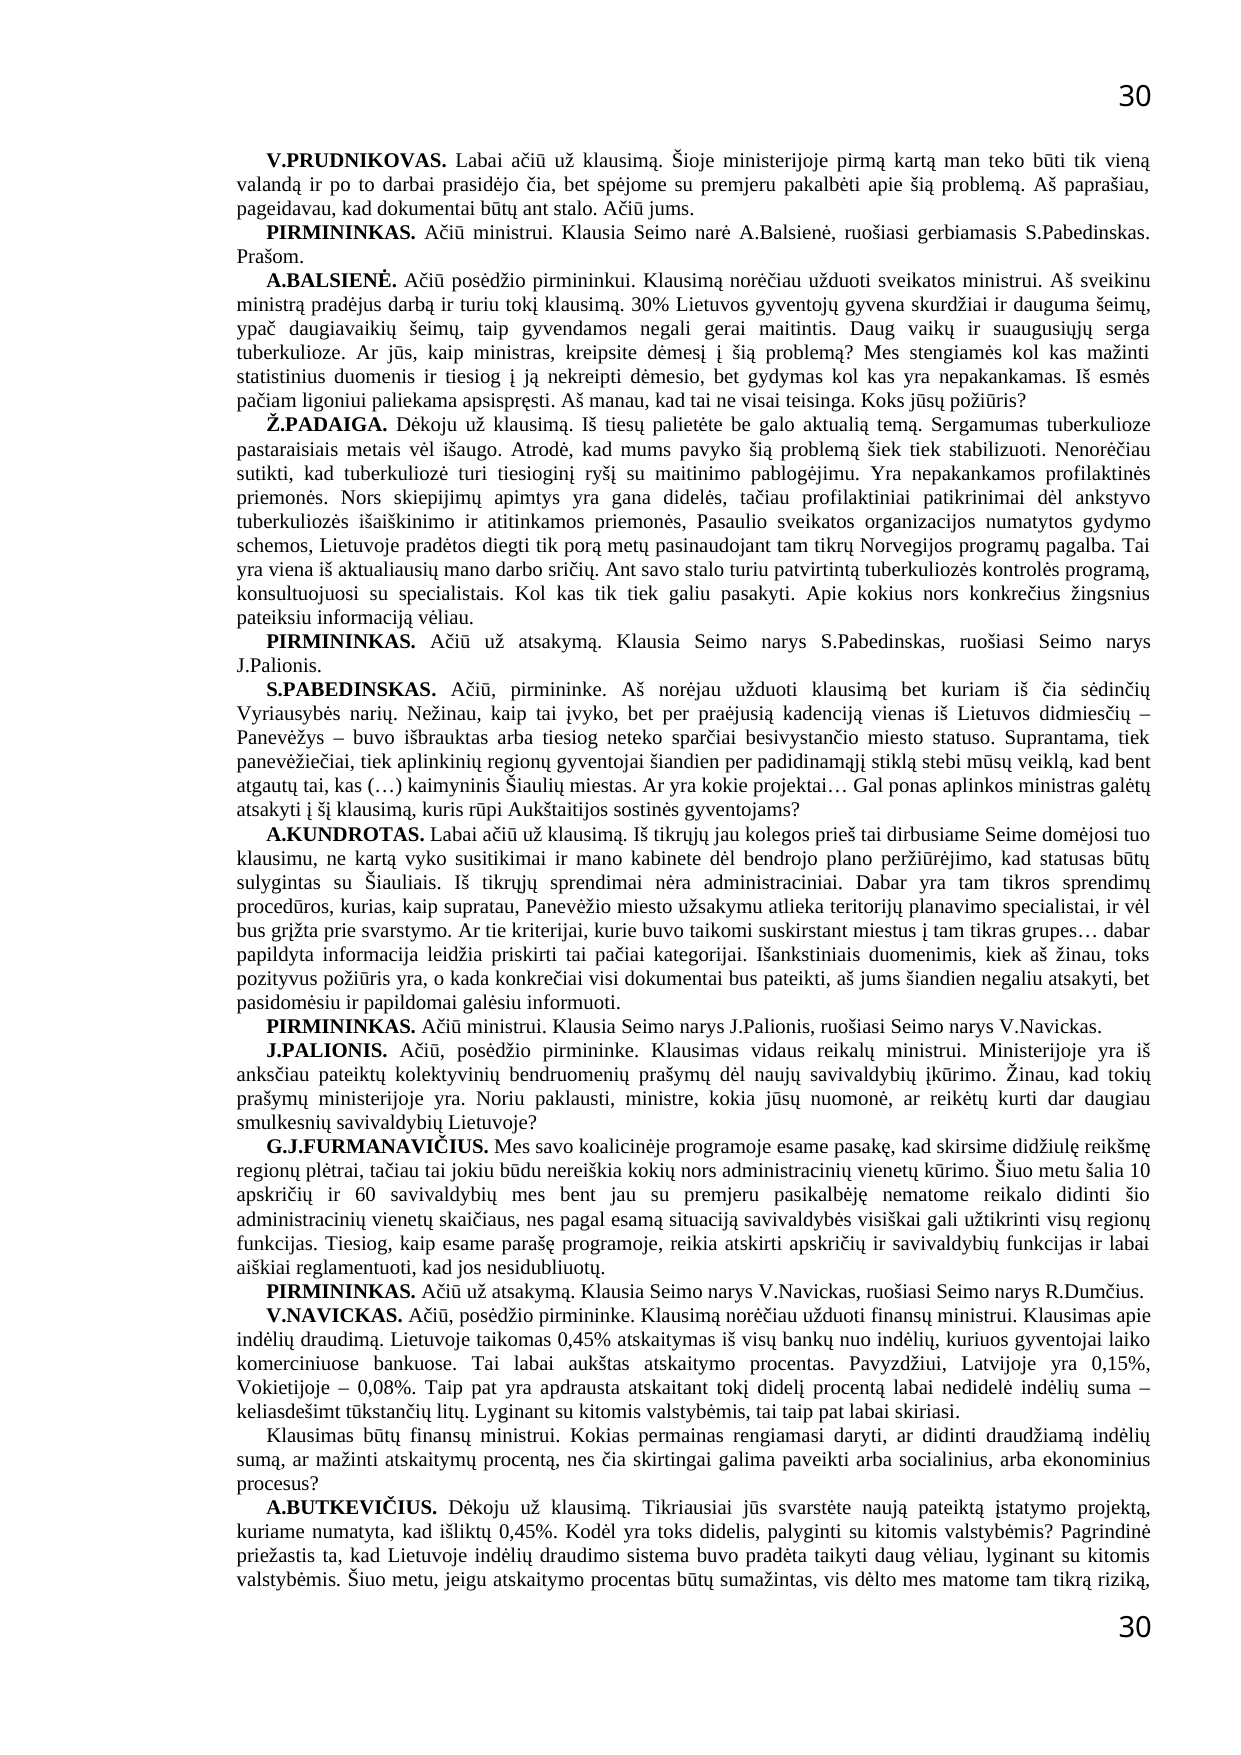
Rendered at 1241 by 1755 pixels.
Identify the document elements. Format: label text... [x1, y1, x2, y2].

text V.PRUDNIKOVAS. Labai ačiū už klausimą. Šioje ministerijoje pirmą kartą man teko būti tik vieną valandą ir po to darbai prasidėjo čia, bet spėjome su premjeru pakalbėti apie šią problemą. Aš paprašiau, pageidavau, kad dokumentai būtų ant stalo. Ačiū jums. [236, 148, 1152, 220]
text A.KUNDROTAS. Labai ačiū už klausimą. Iš tikrųjų jau kolegos prieš tai dirbusiame Seime domėjosi tuo klausimu, ne kartą vyko susitikimai ir mano kabinete dėl bendrojo plano peržiūrėjimo, kad statusas būtų sulygintas su Šiauliais. Iš tikrųjų sprendimai nėra administraciniai. Dabar yra tam tikros sprendimų procedūros, kurias, kaip supratau, Panevėžio miesto užsakymu atlieka teritorijų planavimo specialistai, ir vėl bus grįžta prie svarstymo. Ar tie kriterijai, kurie buvo taikomi suskirstant miestus į tam tikras grupes… dabar papildyta informacija leidžia priskirti tai pačiai kategorijai. Išankstiniais duomenimis, kiek aš žinau, toks pozityvus požiūris yra, o kada konkrečiai visi dokumentai bus pateikti, aš jums šiandien negaliu atsakyti, bet pasidomėsiu ir papildomai galėsiu informuoti. [236, 821, 1152, 1014]
text PIRMININKAS. Ačiū už atsakymą. Klausia Seimo narys S.Pabedinskas, ruošiasi Seimo narys J.Palionis. [236, 629, 1152, 677]
text V.NAVICKAS. Ačiū, posėdžio pirmininke. Klausimą norėčiau užduoti finansų ministrui. Klausimas apie indėlių draudimą. Lietuvoje taikomas 0,45% atskaitymas iš visų bankų nuo indėlių, kuriuos gyventojai laiko komerciniuose bankuose. Tai labai aukštas atskaitymo procentas. Pavyzdžiui, Latvijoje yra 0,15%, Vokietijoje – 0,08%. Taip pat yra apdrausta atskaitant tokį didelį procentą labai nedidelė indėlių suma – keliasdešimt tūkstančių litų. Lyginant su kitomis valstybėmis, tai taip pat labai skiriasi. [236, 1303, 1152, 1423]
text PIRMININKAS. Ačiū ministrui. Klausia Seimo narys J.Palionis, ruošiasi Seimo narys V.Navickas. [236, 1014, 1152, 1038]
text Ž.PADAIGA. Dėkoju už klausimą. Iš tiesų palietėte be galo aktualią temą. Sergamumas tuberkulioze pastaraisiais metais vėl išaugo. Atrodė, kad mums pavyko šią problemą šiek tiek stabilizuoti. Nenorėčiau sutikti, kad tuberkuliozė turi tiesioginį ryšį su maitinimo pablogėjimu. Yra nepakankamos profilaktinės priemonės. Nors skiepijimų apimtys yra gana didelės, tačiau profilaktiniai patikrinimai dėl ankstyvo tuberkuliozės išaiškinimo ir atitinkamos priemonės, Pasaulio sveikatos organizacijos numatytos gydymo schemos, Lietuvoje pradėtos diegti tik porą metų pasinaudojant tam tikrų Norvegijos programų pagalba. Tai yra viena iš aktualiausių mano darbo sričių. Ant savo stalo turiu patvirtintą tuberkuliozės kontrolės programą, konsultuojuosi su specialistais. Kol kas tik tiek galiu pasakyti. Apie kokius nors konkrečius žingsnius pateiksiu informaciją vėliau. [236, 412, 1152, 629]
text G.J.FURMANAVIČIUS. Mes savo koalicinėje programoje esame pasakę, kad skirsime didžiulę reikšmę regionų plėtrai, tačiau tai jokiu būdu nereiškia kokių nors administracinių vienetų kūrimo. Šiuo metu šalia 10 apskričių ir 60 savivaldybių mes bent jau su premjeru pasikalbėję nematome reikalo didinti šio administracinių vienetų skaičiaus, nes pagal esamą situaciją savivaldybės visiškai gali užtikrinti visų regionų funkcijas. Tiesiog, kaip esame parašę programoje, reikia atskirti apskričių ir savivaldybių funkcijas ir labai aiškiai reglamentuoti, kad jos nesidubliuotų. [236, 1134, 1152, 1279]
text Klausimas būtų finansų ministrui. Kokias permainas rengiamasi daryti, ar didinti draudžiamą indėlių sumą, ar mažinti atskaitymų procentą, nes čia skirtingai galima paveikti arba socialinius, arba ekonominius procesus? [236, 1423, 1152, 1495]
text J.PALIONIS. Ačiū, posėdžio pirmininke. Klausimas vidaus reikalų ministrui. Ministerijoje yra iš anksčiau pateiktų kolektyvinių bendruomenių prašymų dėl naujų savivaldybių įkūrimo. Žinau, kad tokių prašymų ministerijoje yra. Noriu paklausti, ministre, kokia jūsų nuomonė, ar reikėtų kurti dar daugiau smulkesnių savivaldybių Lietuvoje? [236, 1038, 1152, 1134]
text PIRMININKAS. Ačiū už atsakymą. Klausia Seimo narys V.Navickas, ruošiasi Seimo narys R.Dumčius. [236, 1279, 1152, 1303]
text A.BALSIENĖ. Ačiū posėdžio pirmininkui. Klausimą norėčiau užduoti sveikatos ministrui. Aš sveikinu ministrą pradėjus darbą ir turiu tokį klausimą. 30% Lietuvos gyventojų gyvena skurdžiai ir dauguma šeimų, ypač daugiavaikių šeimų, taip gyvendamos negali gerai maitintis. Daug vaikų ir suaugusiųjų serga tuberkulioze. Ar jūs, kaip ministras, kreipsite dėmesį į šią problemą? Mes stengiamės kol kas mažinti statistinius duomenis ir tiesiog į ją nekreipti dėmesio, bet gydymas kol kas yra nepakankamas. Iš esmės pačiam ligoniui paliekama apsispręsti. Aš manau, kad tai ne visai teisinga. Koks jūsų požiūris? [236, 268, 1152, 412]
text PIRMININKAS. Ačiū ministrui. Klausia Seimo narė A.Balsienė, ruošiasi gerbiamasis S.Pabedinskas. Prašom. [236, 220, 1152, 268]
text A.BUTKEVIČIUS. Dėkoju už klausimą. Tikriausiai jūs svarstėte naują pateiktą įstatymo projektą, kuriame numatyta, kad išliktų 0,45%. Kodėl yra toks didelis, palyginti su kitomis valstybėmis? Pagrindinė priežastis ta, kad Lietuvoje indėlių draudimo sistema buvo pradėta taikyti daug vėliau, lyginant su kitomis valstybėmis. Šiuo metu, jeigu atskaitymo procentas būtų sumažintas, vis dėlto mes matome tam tikrą riziką, [236, 1495, 1152, 1591]
text S.PABEDINSKAS. Ačiū, pirmininke. Aš norėjau užduoti klausimą bet kuriam iš čia sėdinčių Vyriausybės narių. Nežinau, kaip tai įvyko, bet per praėjusią kadenciją vienas iš Lietuvos didmiesčių – Panevėžys – buvo išbrauktas arba tiesiog neteko sparčiai besivystančio miesto statuso. Suprantama, tiek panevėžiečiai, tiek aplinkinių regionų gyventojai šiandien per padidinamąjį stiklą stebi mūsų veiklą, kad bent atgautų tai, kas (…) kaimyninis Šiaulių miestas. Ar yra kokie projektai… Gal ponas aplinkos ministras galėtų atsakyti į šį klausimą, kuris rūpi Aukštaitijos sostinės gyventojams? [236, 677, 1152, 821]
